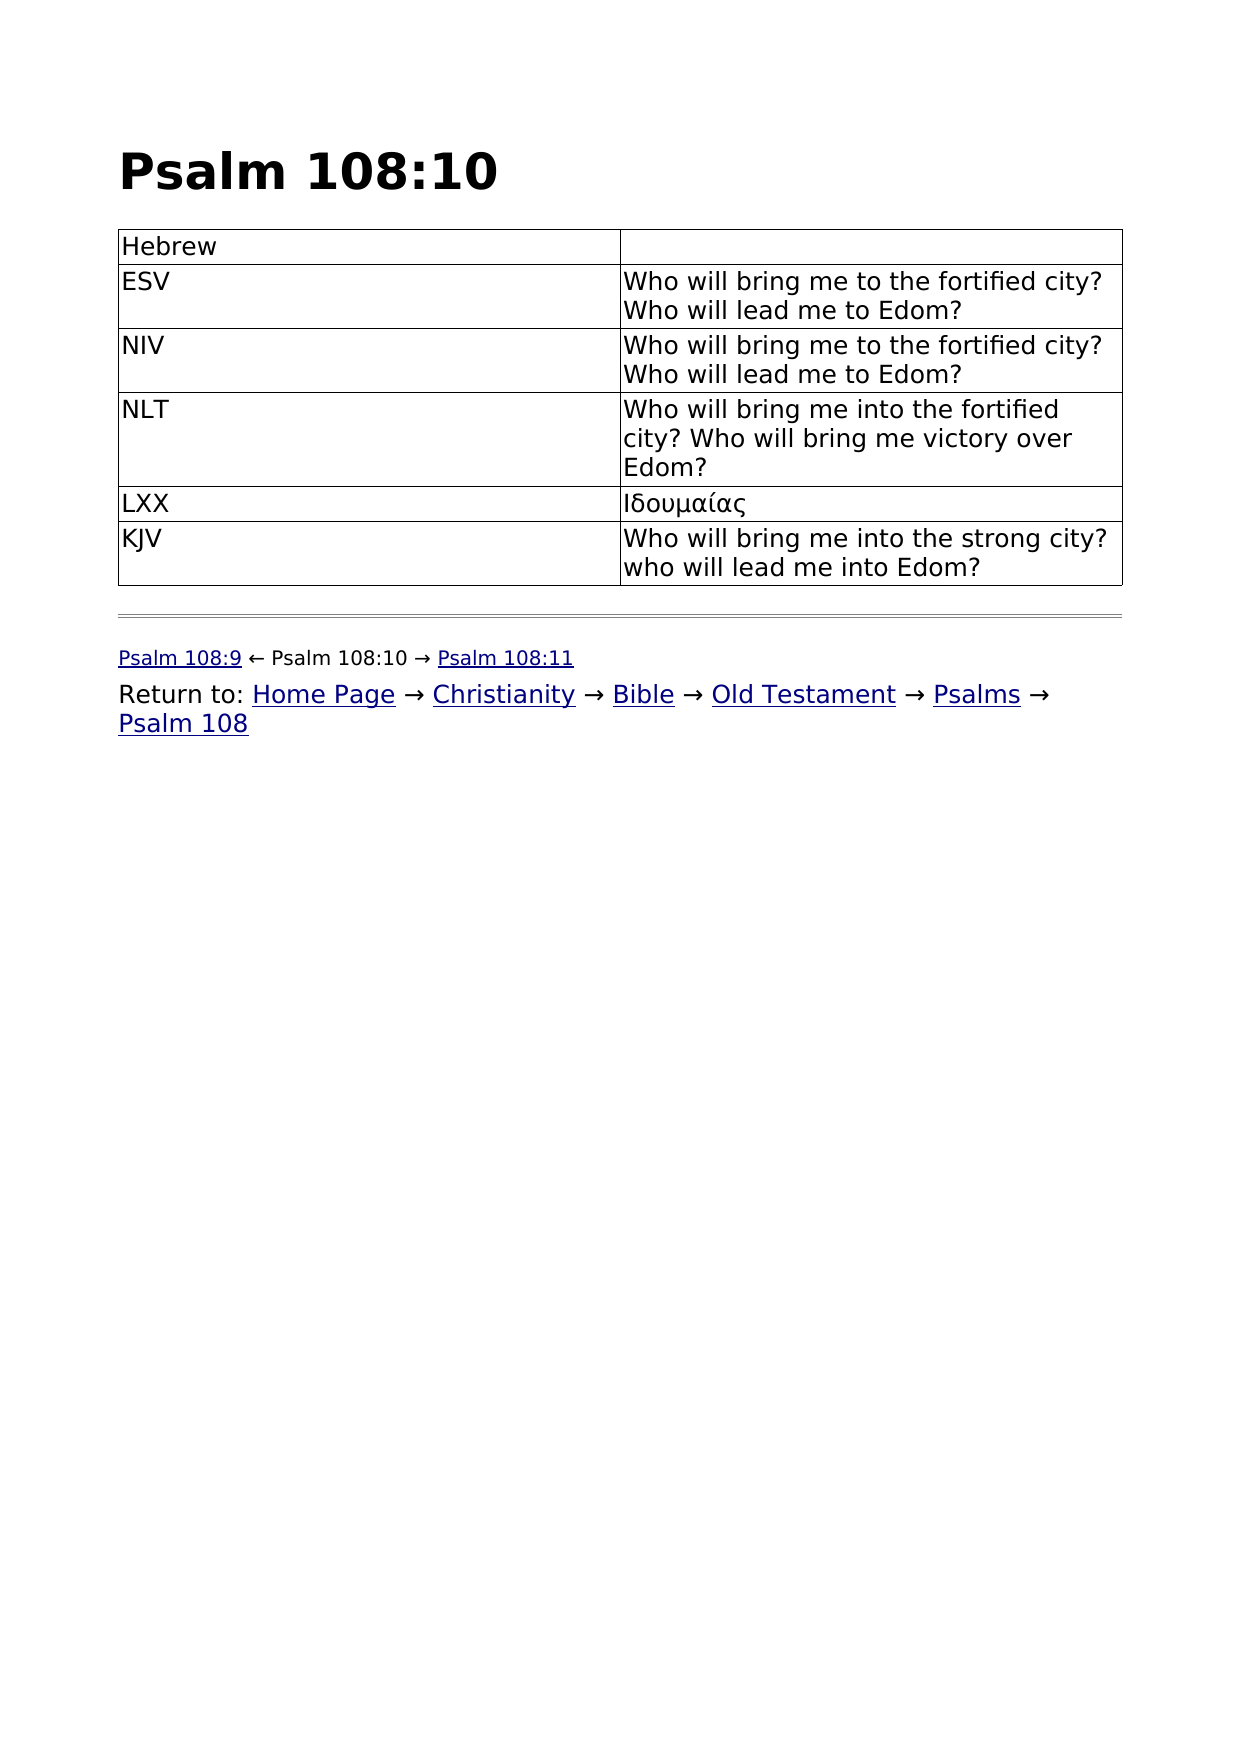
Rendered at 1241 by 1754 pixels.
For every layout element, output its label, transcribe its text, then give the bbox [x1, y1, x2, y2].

table_cell Ιδουμαίας [621, 487, 1122, 521]
text Psalm 108:9 ← Psalm 108:10 → Psalm 108:11 [118, 646, 1122, 680]
table_cell NIV [119, 329, 620, 392]
table_cell LXX [119, 487, 620, 521]
table_cell Who will bring me into the strong city? who will lead me into Edom? [621, 522, 1122, 585]
table_cell Who will bring me to the fortified city? Who will lead me to Edom? [621, 329, 1122, 392]
table_cell Who will bring me to the fortified city? Who will lead me to Edom? [621, 265, 1122, 328]
table_cell ESV [119, 265, 620, 328]
table_header Hebrew [119, 230, 620, 264]
table_cell NLT [119, 393, 620, 486]
table_header [621, 230, 1122, 264]
table_cell KJV [119, 522, 620, 585]
table_cell Who will bring me into the fortified city? Who will bring me victory over Edom? [621, 393, 1122, 486]
subtitle Psalm 108:10 [118, 143, 1122, 201]
text Return to: Home Page → Christianity → Bible → Old Testament → Psalms → Psalm 108 [118, 680, 1122, 739]
